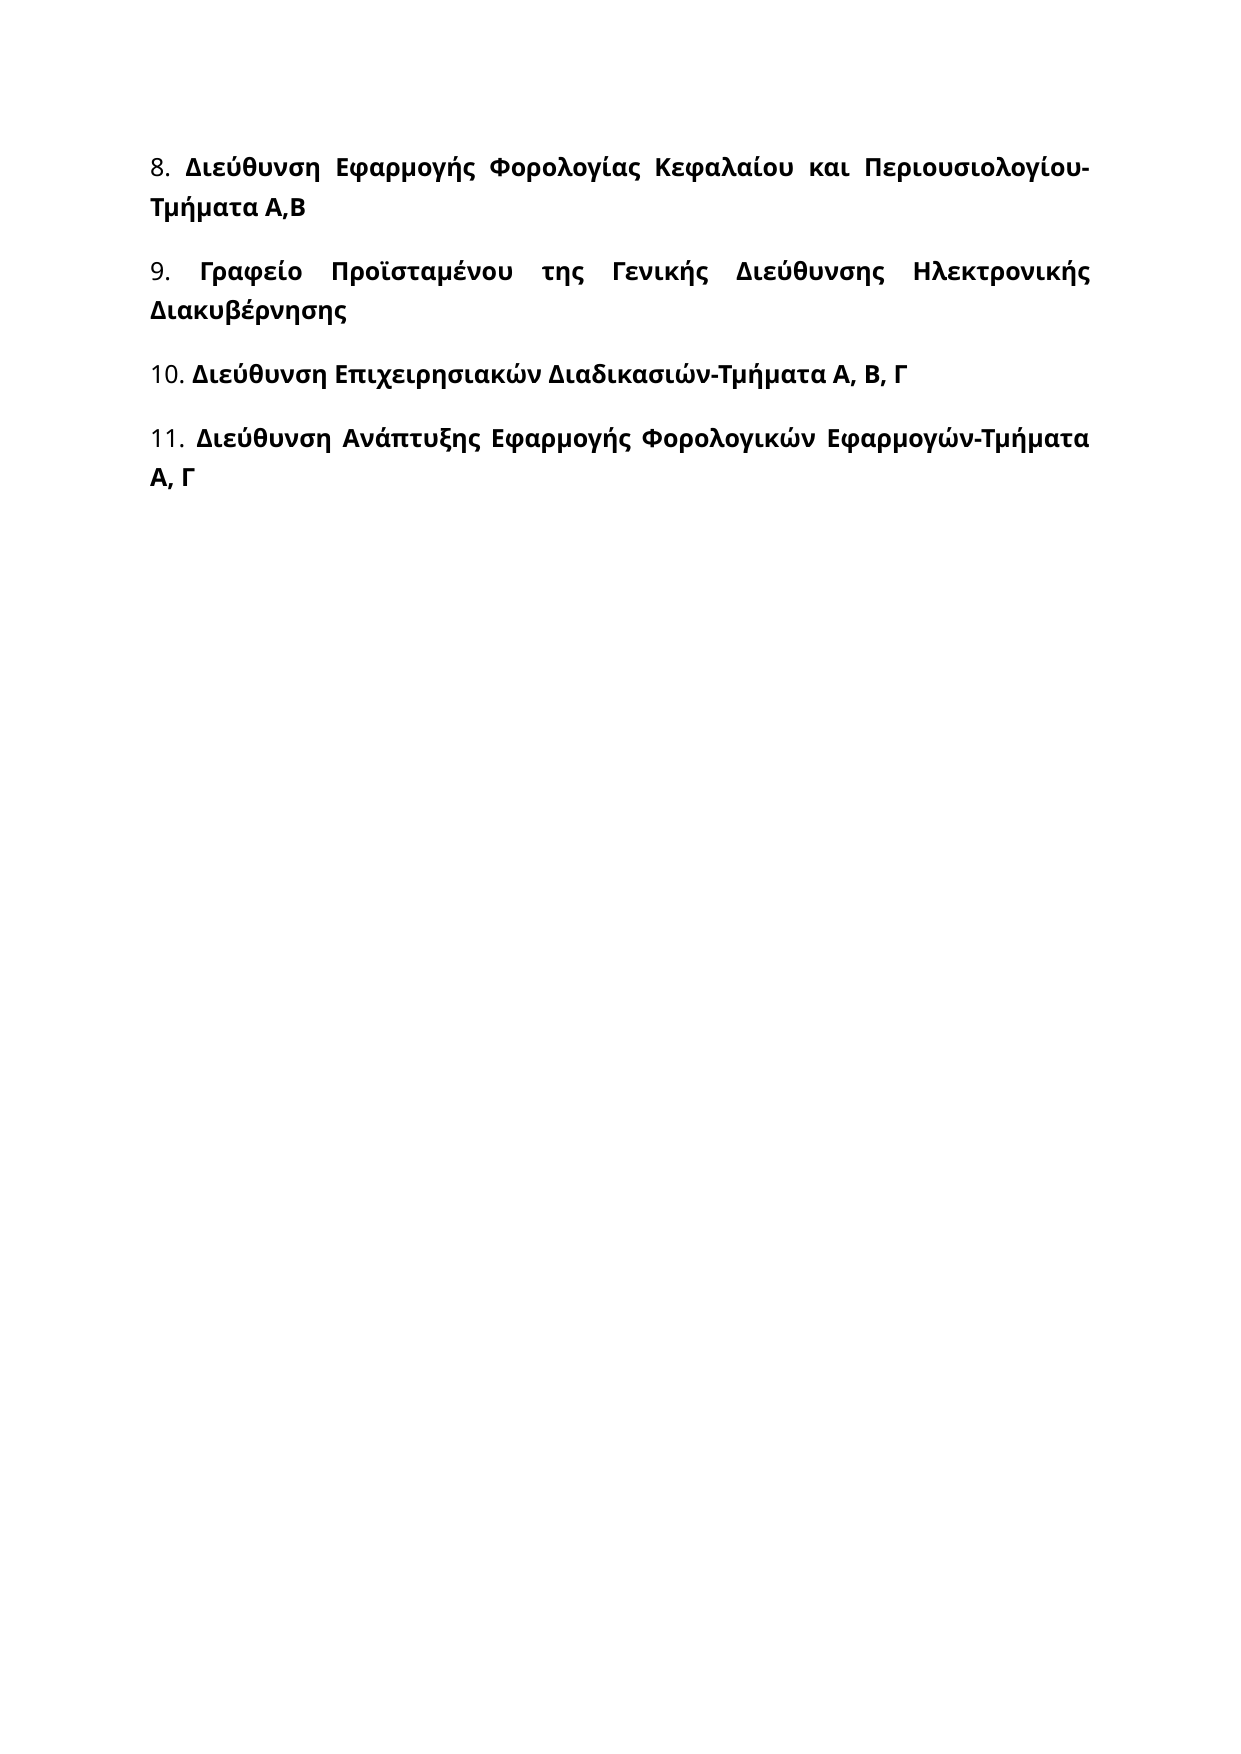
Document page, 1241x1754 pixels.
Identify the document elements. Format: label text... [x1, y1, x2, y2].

text 11. Διεύθυνση Ανάπτυξης Εφαρμογής Φορολογικών Εφαρμογών-Τμήματα Α, Γ [150, 421, 1090, 494]
text 8. Διεύθυνση Εφαρμογής Φορολογίας Κεφαλαίου και Περιουσιολογίου- Τμήματα Α,Β [150, 150, 1090, 223]
text 9. Γραφείο Προϊσταμένου της Γενικής Διεύθυνσης Ηλεκτρονικής Διακυβέρνησης [150, 253, 1090, 327]
text 10. Διεύθυνση Επιχειρησιακών Διαδικασιών-Τμήματα Α, Β, Γ [150, 357, 1090, 391]
